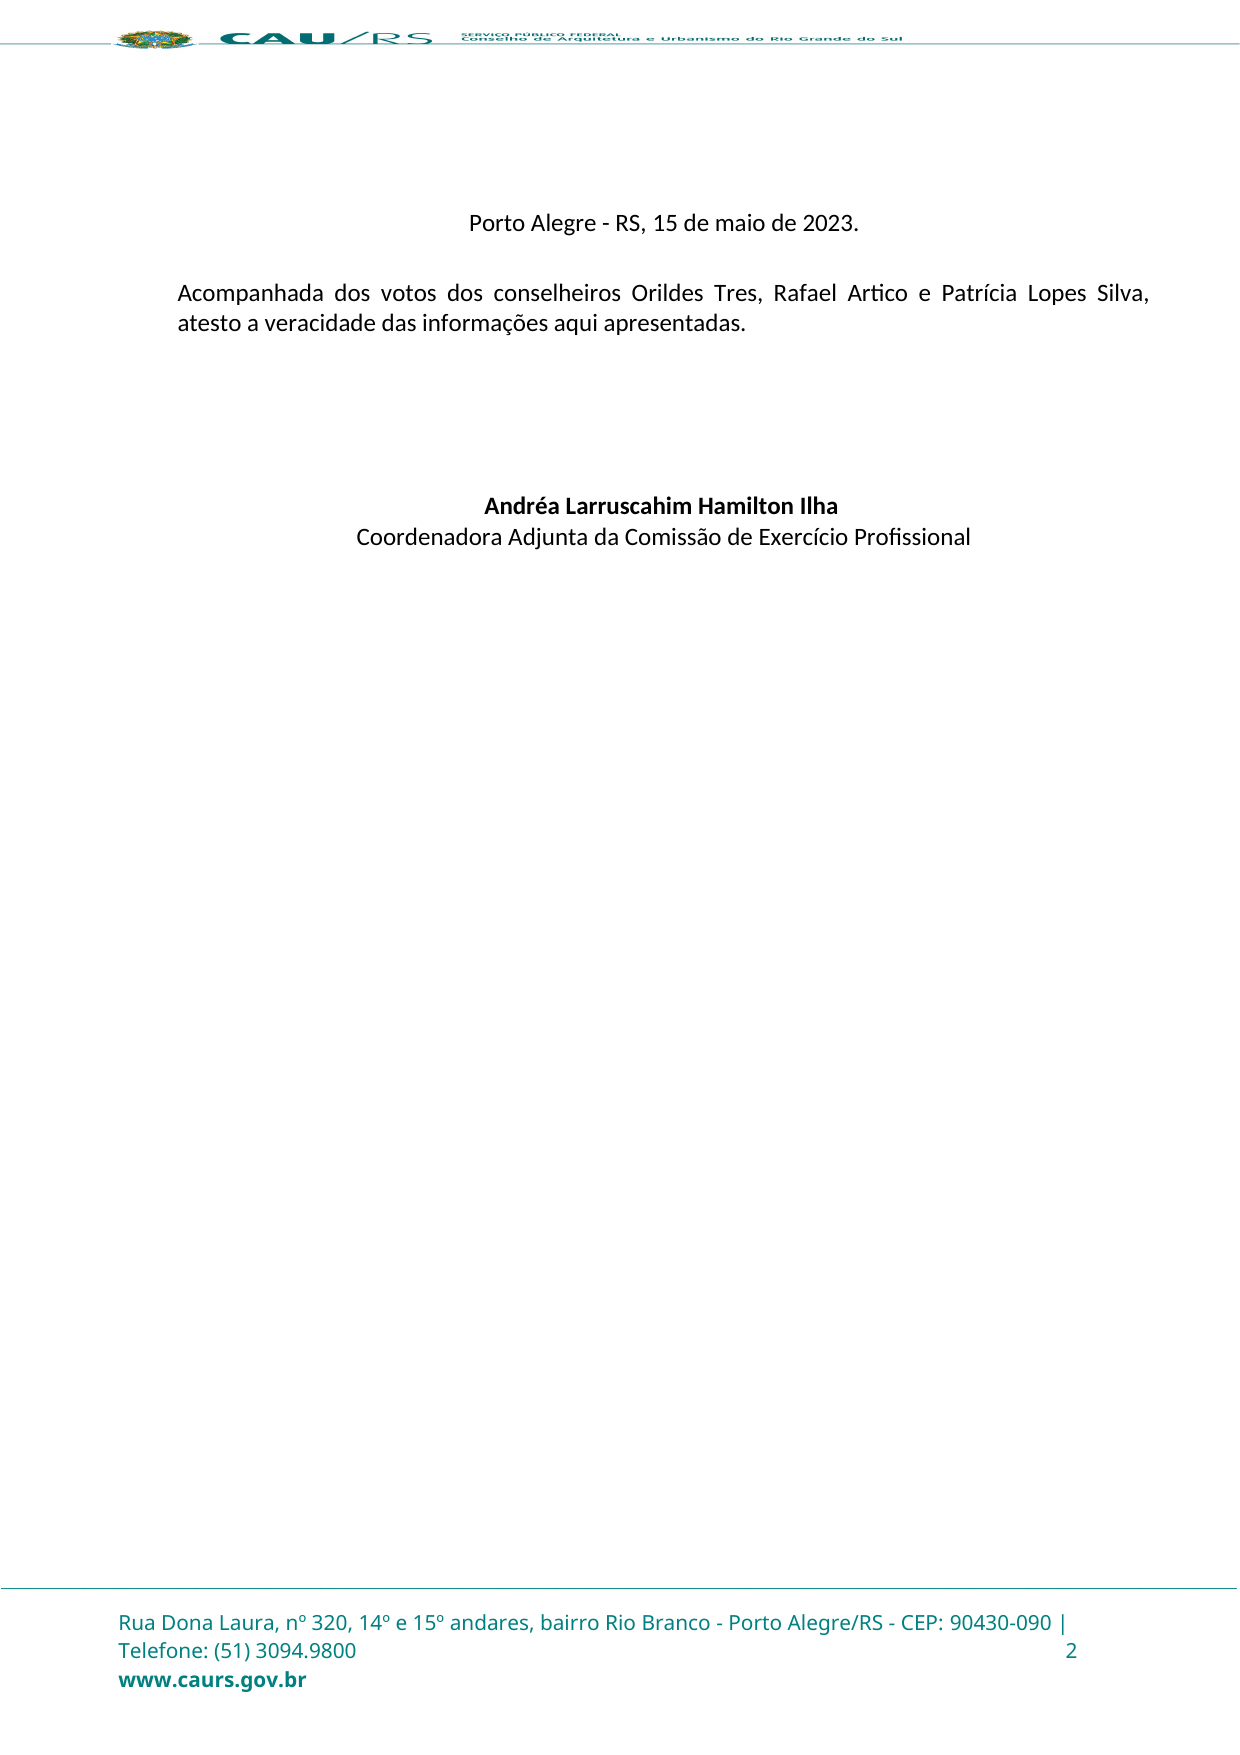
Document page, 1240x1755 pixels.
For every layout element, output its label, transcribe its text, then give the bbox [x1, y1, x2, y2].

text Porto Alegre - RS, 15 de maio de 2023. [177, 207, 1151, 237]
text Acompanhada dos votos dos conselheiros Orildes Tres, Rafael Artico e Patrícia Lopes Silva, atesto a veracidade das informações aqui apresentadas. [177, 277, 1151, 338]
text Andréa Larruscahim Hamilton Ilha [177, 490, 1151, 521]
text Coordenadora Adjunta da Comissão de Exercício Profissional [177, 521, 1151, 551]
